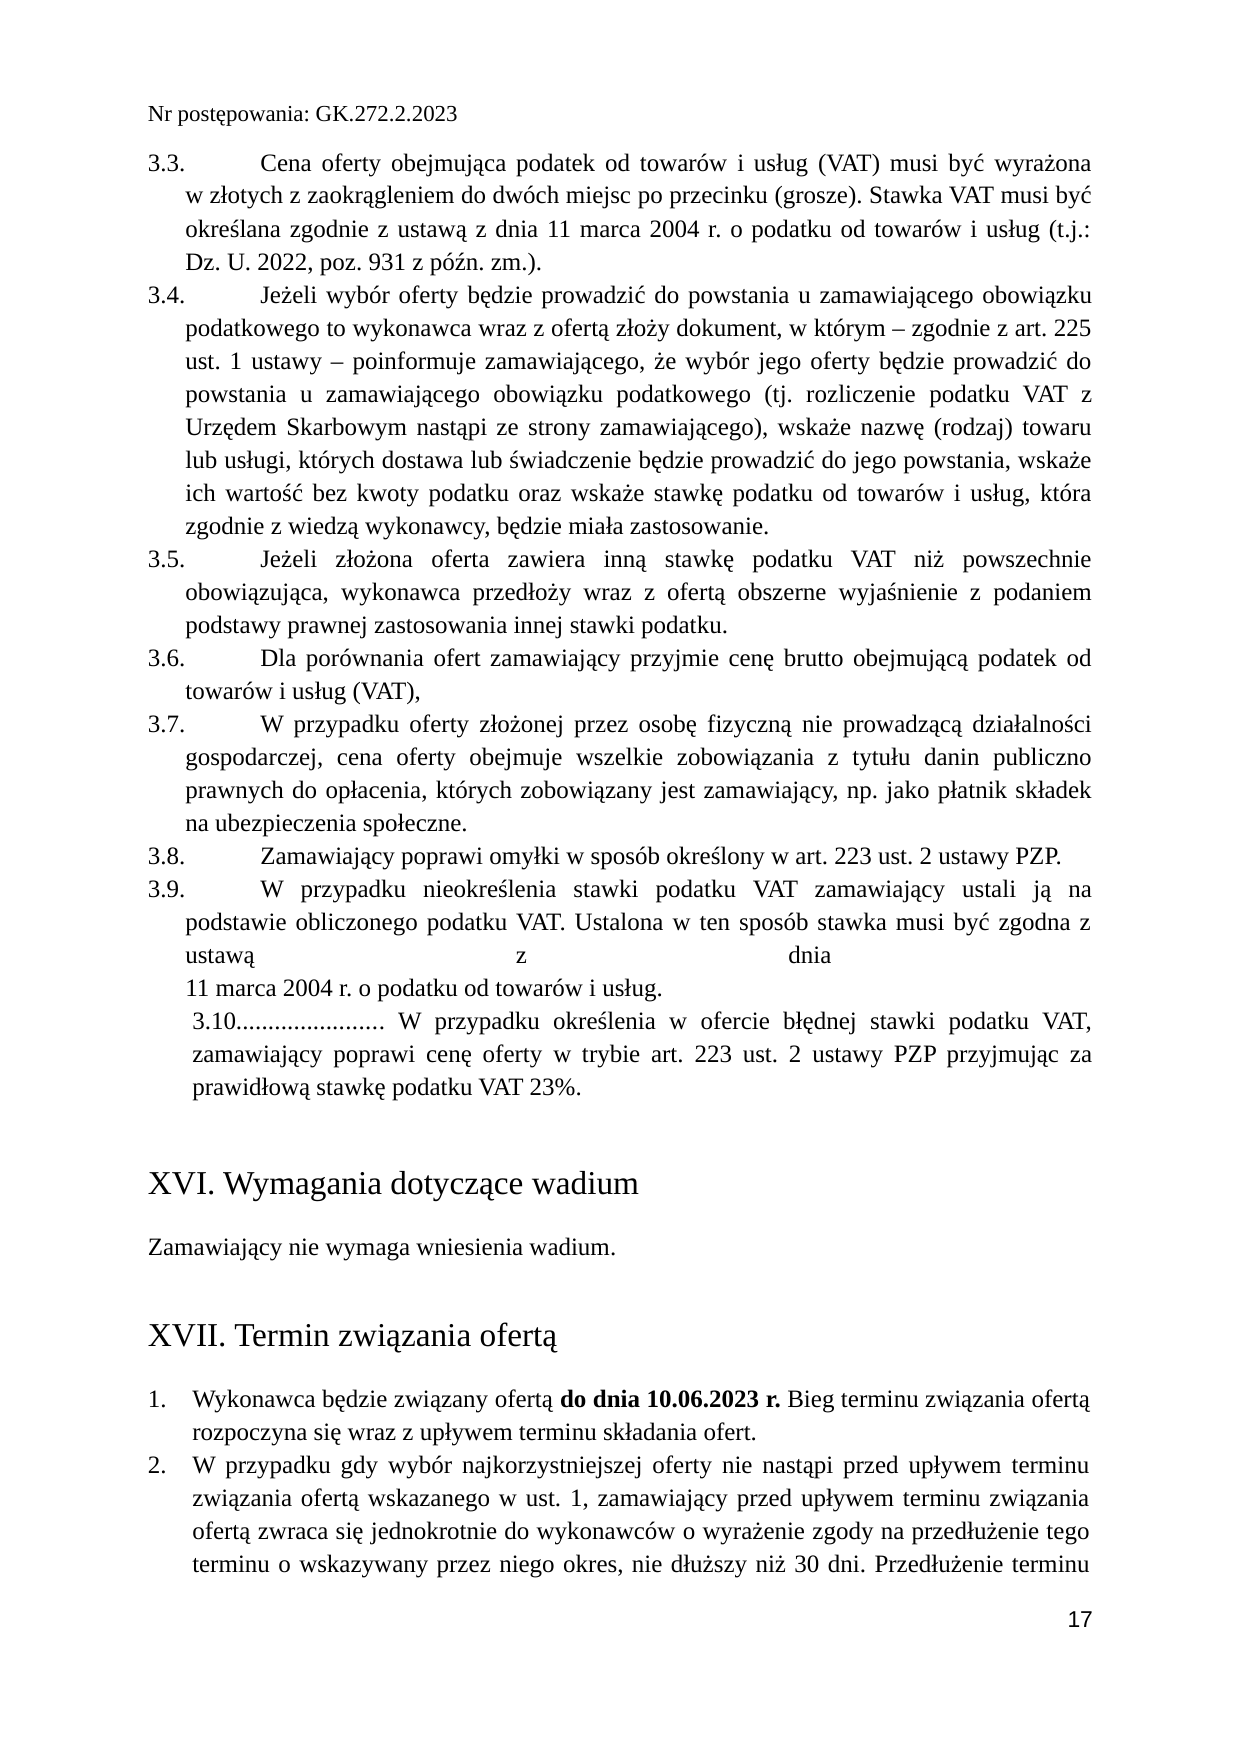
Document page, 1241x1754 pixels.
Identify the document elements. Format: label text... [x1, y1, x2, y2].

list Zamawiający poprawi omyłki w sposób określony w art. 223 ust. 2 ustawy PZP. [148, 841, 1093, 870]
list Jeżeli wybór oferty będzie prowadzić do powstania u zamawiającego obowiązku podatkowego to wykonawca wraz z ofertą złoży dokument, w którym – zgodnie z art. 225 ust. 1 ustawy – poinformuje zamawiającego, że wybór jego oferty będzie prowadzić do powstania u zamawiającego obowiązku podatkowego (tj. rozliczenie podatku VAT z Urzędem Skarbowym nastąpi ze strony zamawiającego), wskaże nazwę (rodzaj) towaru lub usługi, których dostawa lub świadczenie będzie prowadzić do jego powstania, wskaże ich wartość bez kwoty podatku oraz wskaże stawkę podatku od towarów i usług, która zgodnie z wiedzą wykonawcy, będzie miała zastosowanie. [148, 280, 1093, 539]
list . W przypadku określenia w ofercie błędnej stawki podatku VAT, zamawiający poprawi cenę oferty w trybie art. 223 ust. 2 ustawy PZP przyjmując za prawidłową stawkę podatku VAT 23%. [192, 1006, 1093, 1101]
list Wykonawca będzie związany ofertą do dnia 10.06.2023 r. Bieg terminu związania ofertą rozpoczyna się wraz z upływem terminu składania ofert. [148, 1384, 1090, 1446]
list W przypadku gdy wybór najkorzystniejszej oferty nie nastąpi przed upływem terminu związania ofertą wskazanego w ust. 1, zamawiający przed upływem terminu związania ofertą zwraca się jednokrotnie do wykonawców o wyrażenie zgody na przedłużenie tego terminu o wskazywany przez niego okres, nie dłuższy niż 30 dni. Przedłużenie terminu [148, 1450, 1090, 1578]
list W przypadku nieokreślenia stawki podatku VAT zamawiający ustali ją na podstawie obliczonego podatku VAT. Ustalona w ten sposób stawka musi być zgodna z ustawą z dnia 11 marca 2004 r. o podatku od towarów i usług. [148, 874, 1093, 1002]
text Zamawiający nie wymaga wniesienia wadium. [148, 1232, 1093, 1261]
list Cena oferty obejmująca podatek od towarów i usług (VAT) musi być wyrażona w złotych z zaokrągleniem do dwóch miejsc po przecinku (grosze). Stawka VAT musi być określana zgodnie z ustawą z dnia 11 marca 2004 r. o podatku od towarów i usług (t.j.: Dz. U. 2022, poz. 931 z późn. zm.). [148, 148, 1093, 275]
list Jeżeli złożona oferta zawiera inną stawkę podatku VAT niż powszechnie obowiązująca, wykonawca przedłoży wraz z ofertą obszerne wyjaśnienie z podaniem podstawy prawnej zastosowania innej stawki podatku. [148, 544, 1093, 639]
list W przypadku oferty złożonej przez osobę fizyczną nie prowadzącą działalności gospodarczej, cena oferty obejmuje wszelkie zobowiązania z tytułu danin publiczno prawnych do opłacenia, których zobowiązany jest zamawiający, np. jako płatnik składek na ubezpieczenia społeczne. [148, 709, 1093, 837]
list Dla porównania ofert zamawiający przyjmie cenę brutto obejmującą podatek od towarów i usług (VAT), [148, 643, 1093, 705]
subtitle XVII. Termin związania ofertą [148, 1315, 1093, 1353]
subtitle XVI. Wymagania dotyczące wadium [148, 1163, 1093, 1202]
